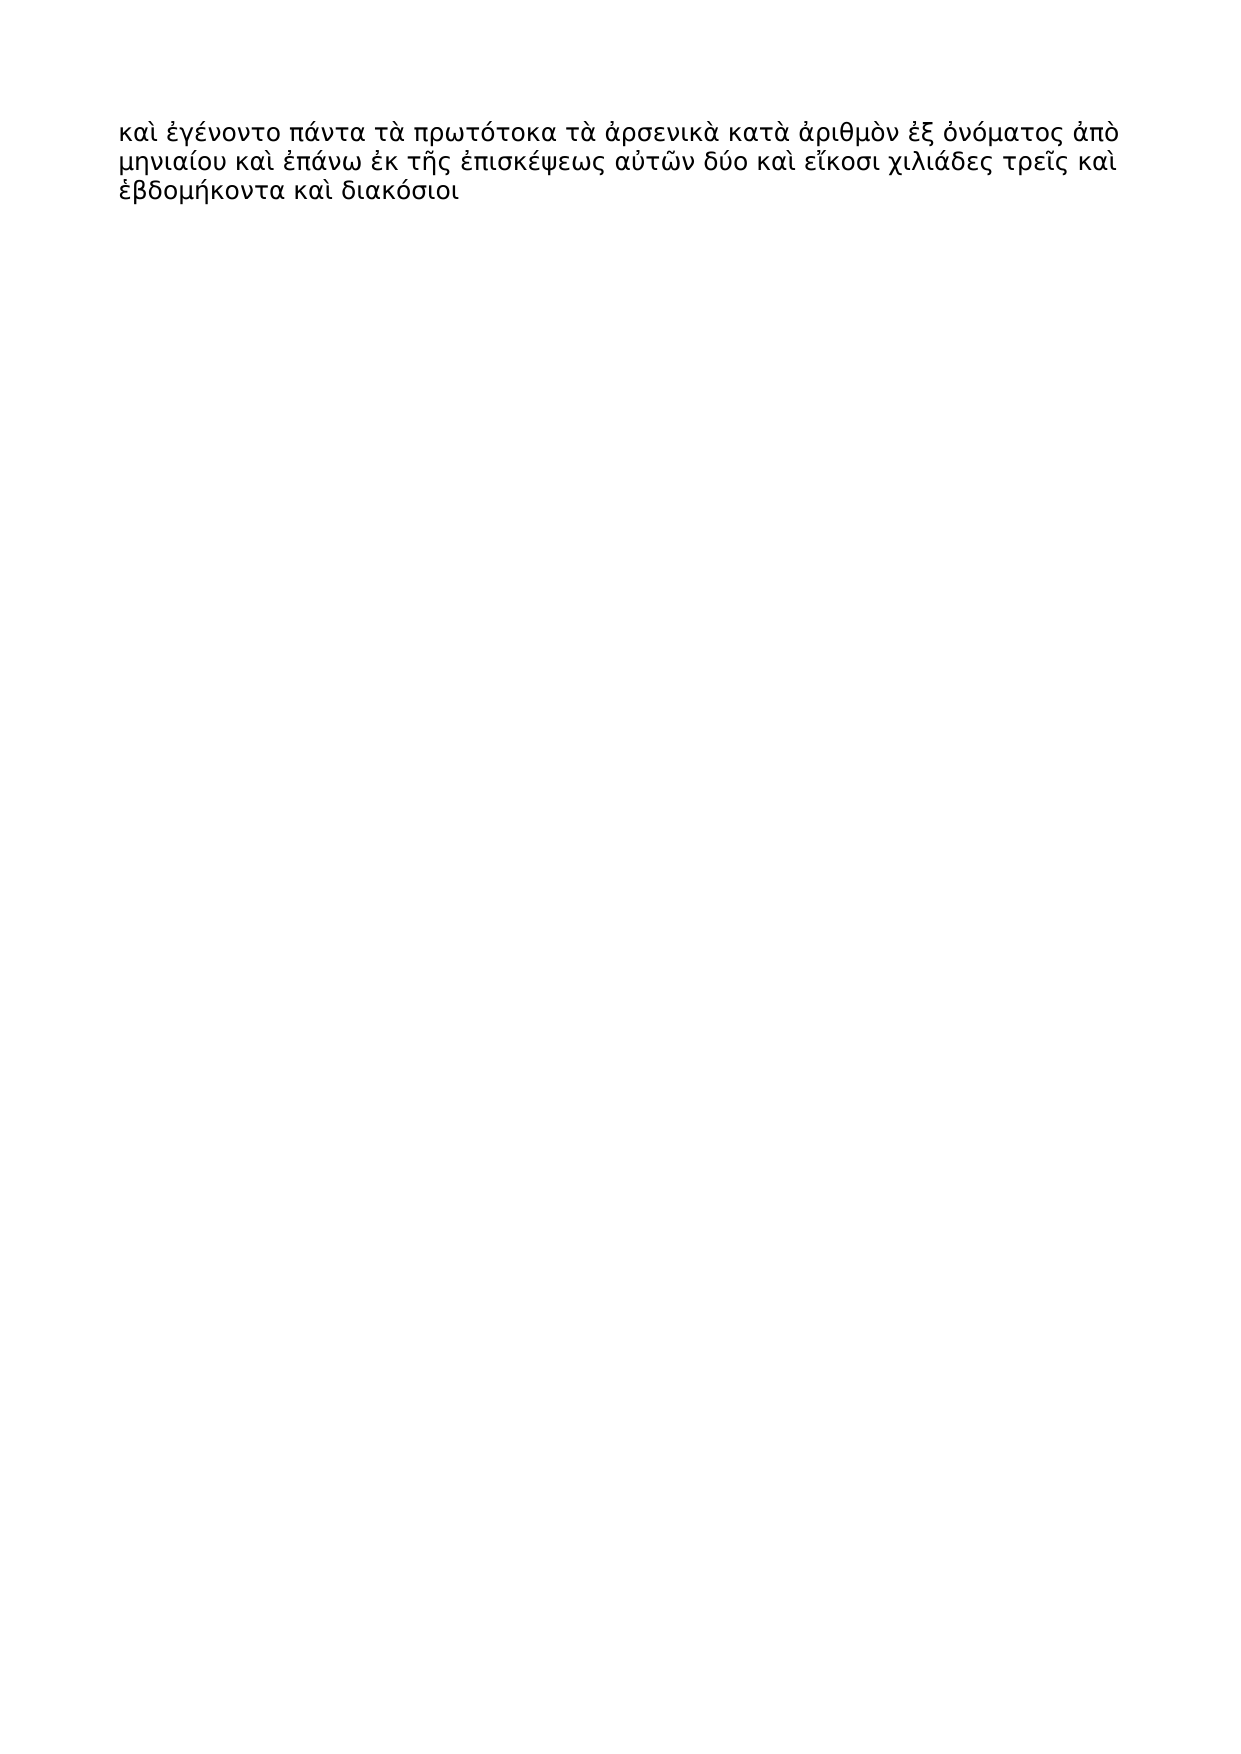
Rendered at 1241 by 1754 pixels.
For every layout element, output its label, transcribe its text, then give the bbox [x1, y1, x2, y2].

text καὶ ἐγένοντο πάντα τὰ πρωτότοκα τὰ ἀρσενικὰ κατὰ ἀριθμὸν ἐξ ὀνόματος ἀπὸ μηνιαίου καὶ ἐπάνω ἐκ τῆς ἐπισκέψεως αὐτῶν δύο καὶ εἴκοσι χιλιάδες τρεῖς καὶ ἑβδομήκοντα καὶ διακόσιοι [118, 118, 1122, 206]
